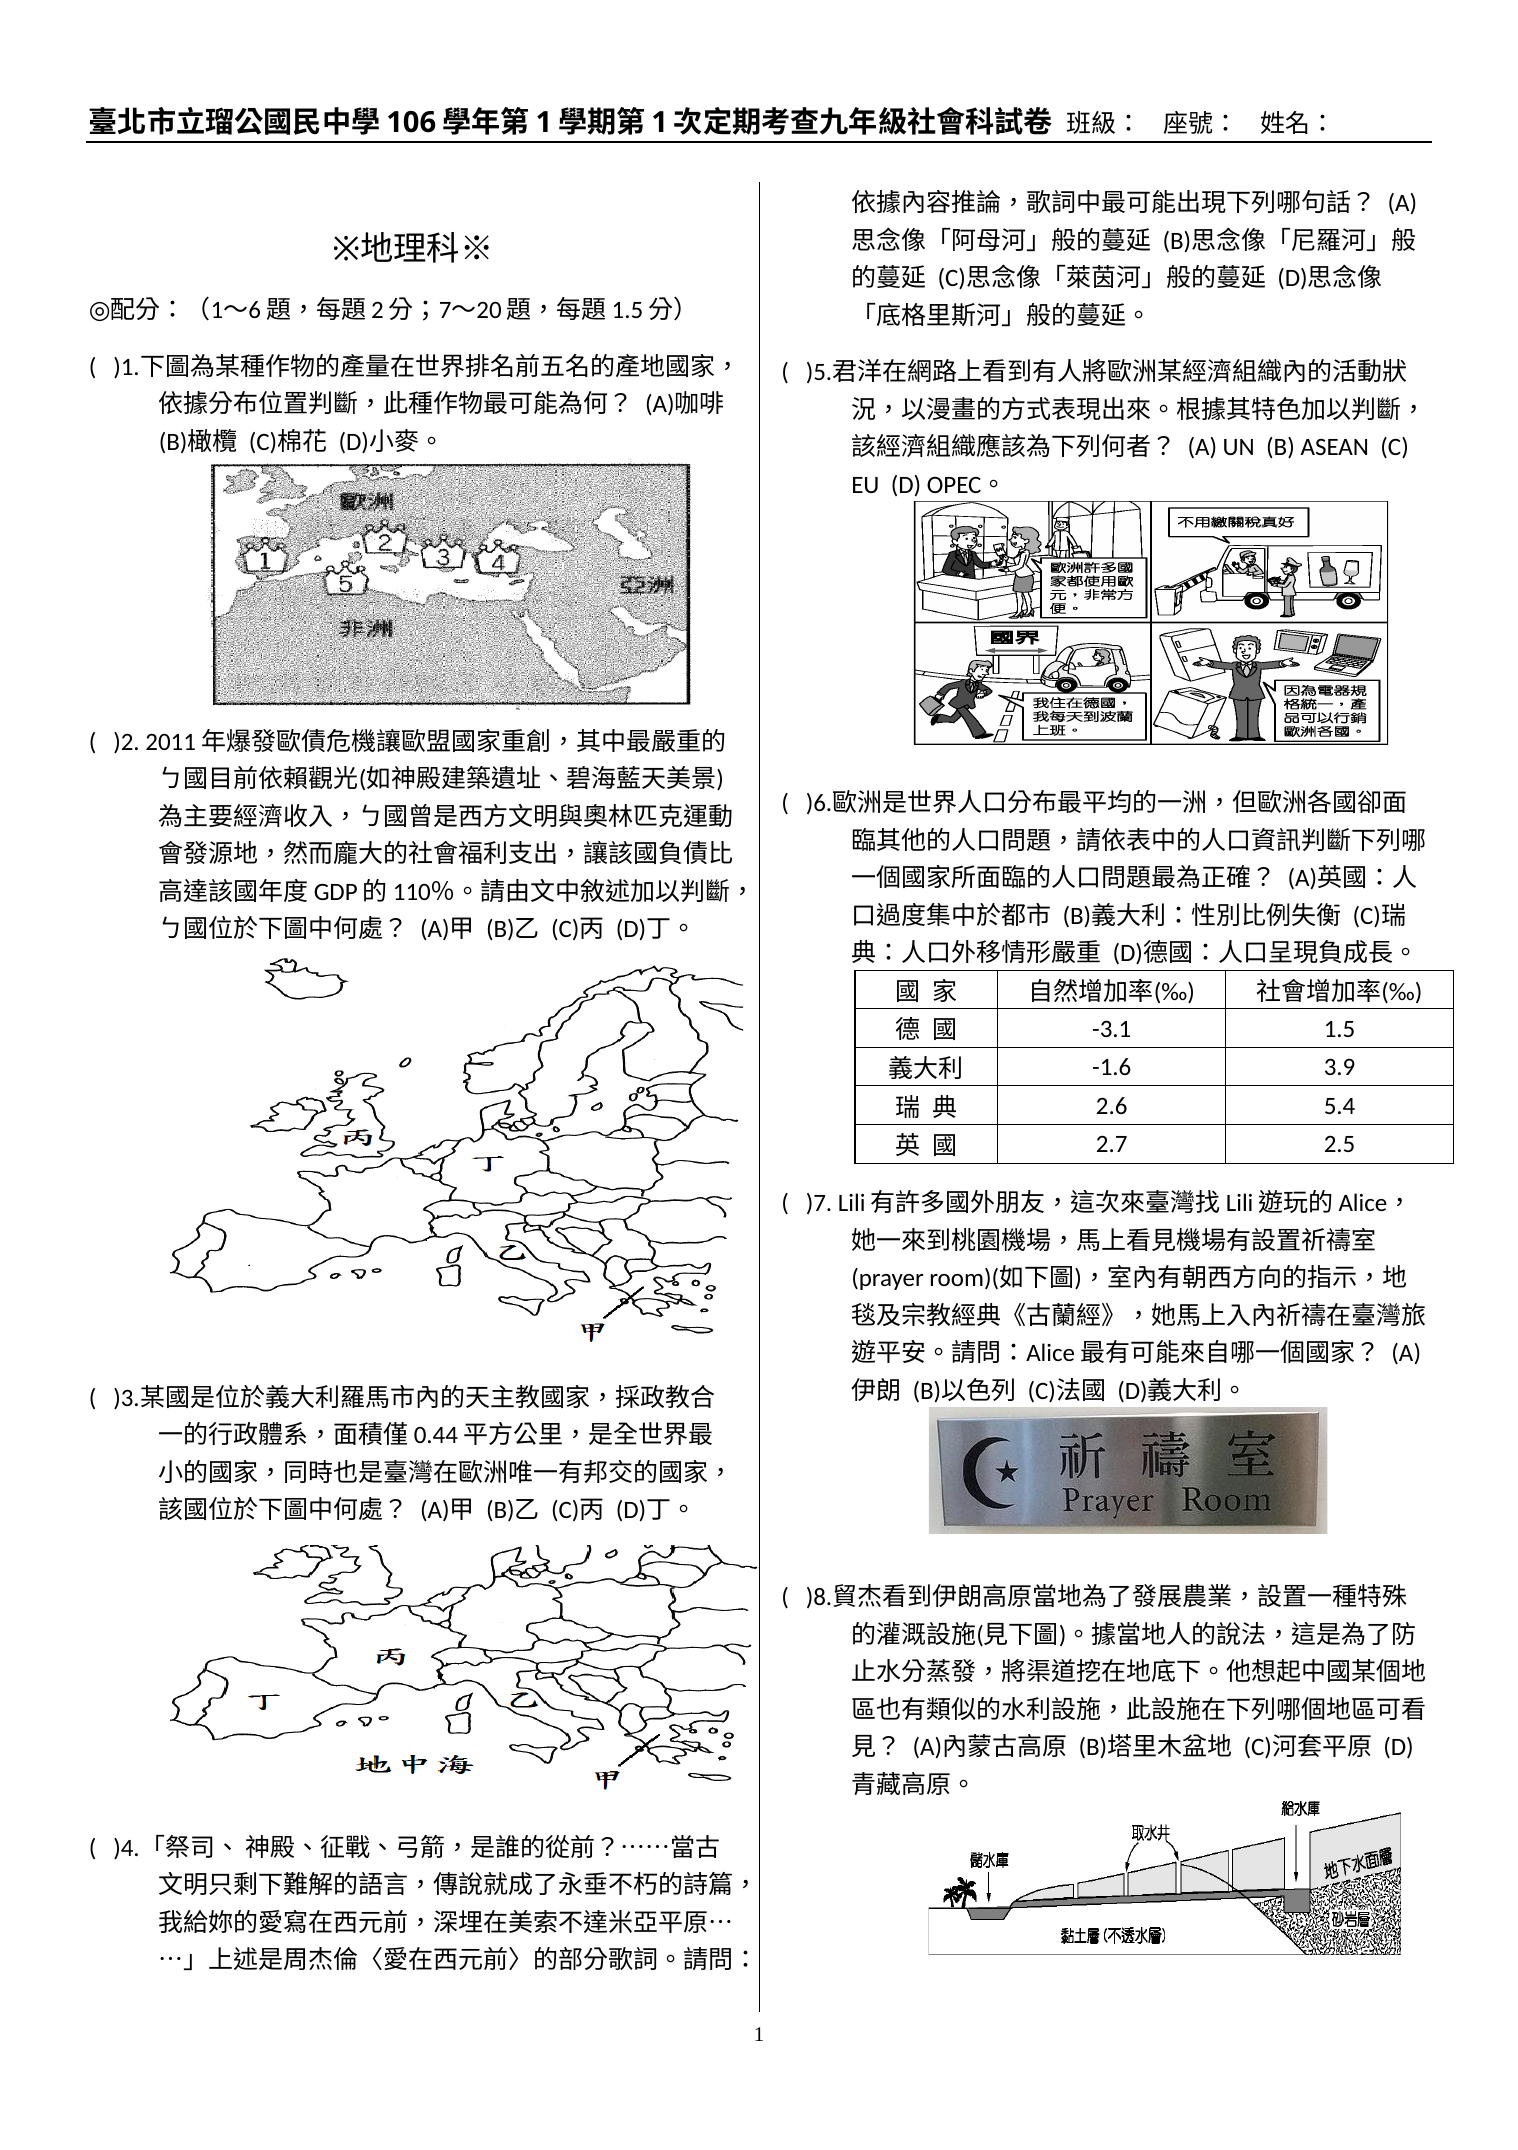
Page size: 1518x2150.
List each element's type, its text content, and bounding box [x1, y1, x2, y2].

picture [928, 1801, 1401, 1955]
picture [162, 1545, 759, 1794]
text ( )6.歐洲是世界人口分布最平均的一洲，但歐洲各國卻面臨其他的人口問題，請依表中的人口資訊判斷下列哪一個國家所面臨的人口問題最為正確？ (A)英國：人口過度集中於都市 (B)義大利：性別比例失衡 (C)瑞典：人口外移情形嚴重 (D)德國：人口呈現負成長。 [781, 782, 1429, 970]
table_cell 3.9 [1226, 1048, 1453, 1085]
text ◎配分：（1〜6題，每題2分；7〜20題，每題1.5分） [88, 289, 737, 327]
table_header 臺北市立瑠公國民中學106學年第1學期第1次定期考查九年級社會科試卷 班級： 座號： 姓名： [86, 99, 1432, 141]
text ( )4.「祭司、 神殿、征戰、弓箭，是誰的從前？……當古文明只剩下難解的語言，傳說就成了永垂不朽的詩篇，我給妳的愛寫在西元前，深埋在美索不達米亞平原……」上述是周杰倫〈愛在西元前〉的部分歌詞。請問：依據內容推論，歌詞中最可能出現下列哪句話？ (A)思念像「阿母河」般的蔓延 (B)思念像「尼羅河」般的蔓延 (C)思念像「萊茵河」般的蔓延 (D)思念像「底格里斯河」般的蔓延。 [781, 182, 1429, 332]
table_header 社會增加率(‰) [1226, 971, 1453, 1008]
table_cell 1.5 [1226, 1009, 1453, 1047]
picture [162, 945, 744, 1349]
text ( )1.下圖為某種作物的產量在世界排名前五名的產地國家，依據分布位置判斷，此種作物最可能為何？ (A)咖啡 (B)橄欖 (C)棉花 (D)小麥。 [88, 345, 737, 458]
text ※地理科※ [88, 222, 737, 270]
table_header 自然增加率(‰) [998, 971, 1225, 1008]
table_cell 義大利 [856, 1048, 997, 1085]
table_cell -1.6 [998, 1048, 1225, 1085]
text ( )7. Lili有許多國外朋友，這次來臺灣找Lili遊玩的Alice，她一來到桃園機場，馬上看見機場有設置祈禱室(prayer room)(如下圖)，室內有朝西方向的指示，地毯及宗教經典《古蘭經》，她馬上入內祈禱在臺灣旅遊平安。請問：Alice最有可能來自哪一個國家？ (A)伊朗 (B)以色列 (C)法國 (D)義大利。 [781, 1182, 1429, 1407]
text ( )2. 2011年爆發歐債危機讓歐盟國家重創，其中最嚴重的ㄅ國目前依賴觀光(如神殿建築遺址、碧海藍天美景)為主要經濟收入，ㄅ國曾是西方文明與奧林匹克運動會發源地，然而龐大的社會福利支出，讓該國負債比高達該國年度GDP的110％。請由文中敘述加以判斷，ㄅ國位於下圖中何處？ (A)甲 (B)乙 (C)丙 (D)丁。 [88, 720, 737, 945]
table_cell 2.6 [998, 1086, 1225, 1124]
text ( )8.貿杰看到伊朗高原當地為了發展農業，設置一種特殊的灌溉設施(見下圖)。據當地人的說法，這是為了防止水分蒸發，將渠道挖在地底下。他想起中國某個地區也有類似的水利設施，此設施在下列哪個地區可看見？ (A)內蒙古高原 (B)塔里木盆地 (C)河套平原 (D)青藏高原。 [781, 1576, 1429, 1801]
picture [928, 1492, 1328, 1534]
text ( )5.君洋在網路上看到有人將歐洲某經濟組織內的活動狀況，以漫畫的方式表現出來。根據其特色加以判斷，該經濟組織應該為下列何者？ (A) UN (B) ASEAN (C) EU (D) OPEC。 [781, 351, 1429, 501]
table_header 國 家 [856, 971, 997, 1008]
text ( )4.「祭司、 神殿、征戰、弓箭，是誰的從前？……當古文明只剩下難解的語言，傳說就成了永垂不朽的詩篇，我給妳的愛寫在西元前，深埋在美索不達米亞平原……」上述是周杰倫〈愛在西元前〉的部分歌詞。請問：依據內容推論，歌詞中最可能出現下列哪句話？ (A)思念像「阿母河」般的蔓延 (B)思念像「尼羅河」般的蔓延 (C)思念像「萊茵河」般的蔓延 (D)思念像「底格里斯河」般的蔓延。 [88, 1827, 737, 1977]
picture [206, 457, 696, 710]
picture [913, 501, 1389, 745]
table_cell 5.4 [1226, 1086, 1453, 1124]
text ( )3.某國是位於義大利羅馬市內的天主教國家，採政教合一的行政體系，面積僅0.44平方公里，是全世界最小的國家，同時也是臺灣在歐洲唯一有邦交的國家，該國位於下圖中何處？ (A)甲 (B)乙 (C)丙 (D)丁。 [88, 1377, 737, 1527]
table_cell 2.5 [1226, 1125, 1453, 1162]
table_cell 英 國 [856, 1125, 997, 1162]
table_cell 2.7 [998, 1125, 1225, 1162]
table_cell 德 國 [856, 1009, 997, 1047]
table_cell 瑞 典 [856, 1086, 997, 1124]
table_cell -3.1 [998, 1009, 1225, 1047]
